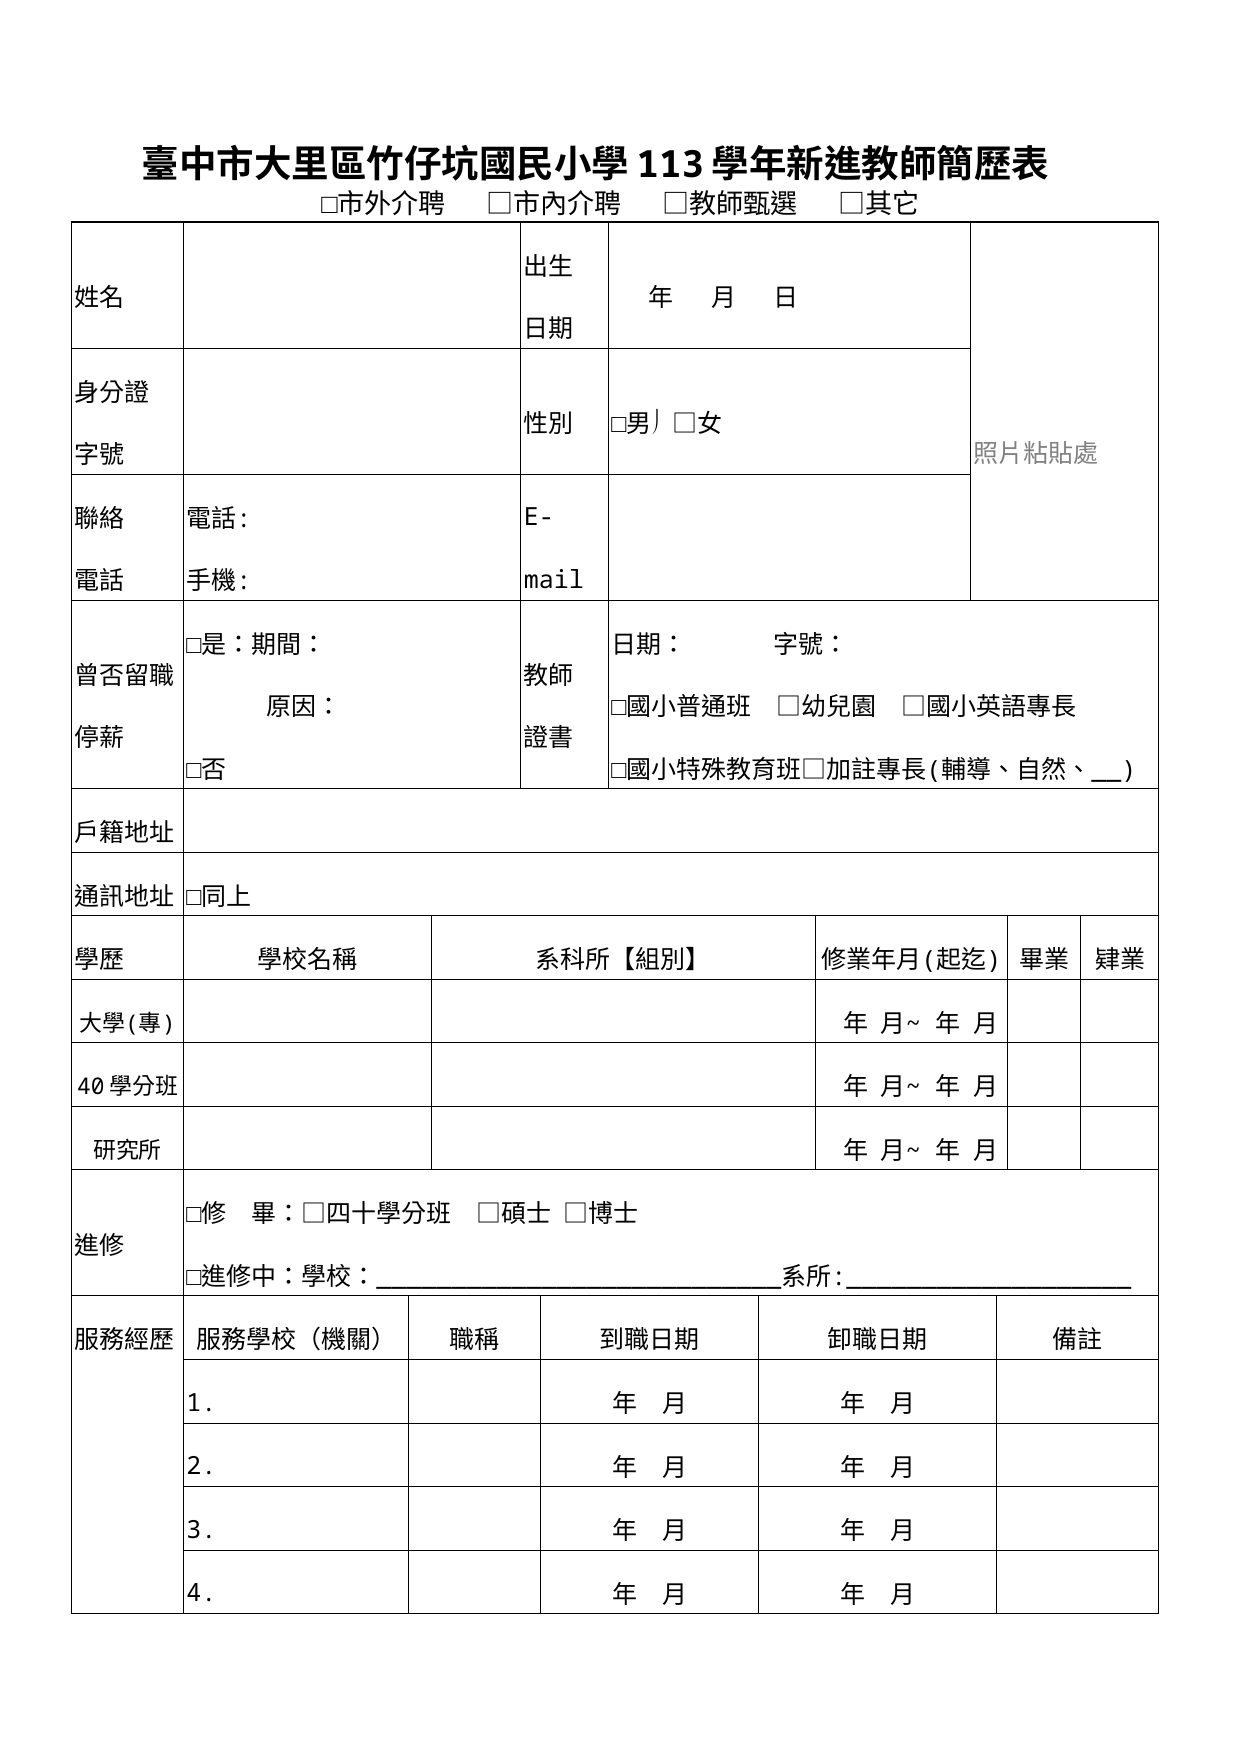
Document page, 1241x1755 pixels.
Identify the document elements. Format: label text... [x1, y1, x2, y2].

text □市外介聘 □市內介聘 □教師甄選 □其它 [118, 182, 1122, 221]
table_cell 年 月 [541, 1487, 758, 1549]
table_cell 戶籍地址 [72, 789, 183, 852]
table_cell □同上 [184, 853, 1158, 915]
table_cell 到職日期 [541, 1296, 758, 1359]
table_cell [609, 475, 970, 599]
table_cell [432, 1107, 815, 1169]
table_cell 1. [184, 1360, 408, 1422]
table_cell 日期： 字號： □國小普通班 □幼兒園 □國小英語專長 □國小特殊教育班□加註專長(輔導、自然、__) [609, 601, 1158, 788]
table_header 年 月 日 [609, 223, 970, 347]
table_cell 修業年月(起迄) [816, 916, 1007, 979]
table_cell E-mail [521, 475, 608, 599]
table_cell 服務經歷 [72, 1296, 183, 1613]
table_cell □是：期間： 原因： □否 [184, 601, 520, 788]
table_cell 肄業 [1081, 916, 1158, 979]
table_cell 職稱 [409, 1296, 540, 1359]
table_cell 卸職日期 [759, 1296, 996, 1359]
table_cell [184, 349, 520, 473]
table_header 出生 日期 [521, 223, 608, 347]
table_cell 教師 證書 [521, 601, 608, 788]
table_header [184, 223, 520, 347]
table_cell [184, 980, 431, 1042]
table_cell [997, 1551, 1158, 1613]
table_cell □修 畢：□四十學分班 □碩士 □博士 □進修中：學校：___________________________系所:___________________ [184, 1170, 1158, 1295]
table_cell 聯絡 電話 [72, 475, 183, 599]
table_cell [184, 1107, 431, 1169]
table_cell 服務學校（機關） [184, 1296, 408, 1359]
table_cell 學歷 [72, 916, 183, 979]
table_cell [432, 980, 815, 1042]
table_cell 年 月 [759, 1424, 996, 1486]
table_cell 年 月 [541, 1360, 758, 1422]
table_cell 性別 [521, 349, 608, 473]
table_cell [409, 1424, 540, 1486]
table_cell [1081, 1107, 1158, 1169]
table_cell 年 月 [541, 1551, 758, 1613]
table_cell 年 月 [759, 1360, 996, 1422]
table_cell 通訊地址 [72, 853, 183, 915]
table_cell [997, 1487, 1158, 1549]
table_cell [1081, 980, 1158, 1042]
table_cell 年 月 [541, 1424, 758, 1486]
table_header 照片粘貼處 [971, 223, 1158, 599]
table_cell [184, 789, 1158, 852]
table_cell 年 月~ 年 月 [816, 980, 1007, 1042]
table_cell 4. [184, 1551, 408, 1613]
table_cell 系科所【組別】 [432, 916, 815, 979]
table_cell □男 □女 [609, 349, 970, 473]
table_cell 電話: 手機: [184, 475, 520, 599]
table_cell 年 月 [759, 1551, 996, 1613]
table_cell 3. [184, 1487, 408, 1549]
table_cell [409, 1360, 540, 1422]
table_cell [1008, 1043, 1080, 1106]
table_cell 40學分班 [72, 1043, 183, 1106]
table_cell [1081, 1043, 1158, 1106]
table_cell 2. [184, 1424, 408, 1486]
table_cell 研究所 [72, 1107, 183, 1169]
table_header 姓名 [72, 223, 183, 347]
table_cell 大學(專) [72, 980, 183, 1042]
table_cell [1008, 1107, 1080, 1169]
table_cell [997, 1424, 1158, 1486]
table_cell [1008, 980, 1080, 1042]
table_cell 進修 [72, 1170, 183, 1295]
table_cell 年 月~ 年 月 [816, 1107, 1007, 1169]
table_cell 備註 [997, 1296, 1158, 1359]
table_cell 曾否留職停薪 [72, 601, 183, 788]
table_cell [409, 1487, 540, 1549]
table_cell 畢業 [1008, 916, 1080, 979]
table_cell 年 月~ 年 月 [816, 1043, 1007, 1106]
table_cell 身分證 字號 [72, 349, 183, 473]
table_cell [409, 1551, 540, 1613]
table_cell [432, 1043, 815, 1106]
table_cell [997, 1360, 1158, 1422]
table_cell 年 月 [759, 1487, 996, 1549]
table_cell [184, 1043, 431, 1106]
table_cell 學校名稱 [184, 916, 431, 979]
text 臺中市大里區竹仔坑國民小學113學年新進教師簡歷表 [68, 119, 1122, 182]
